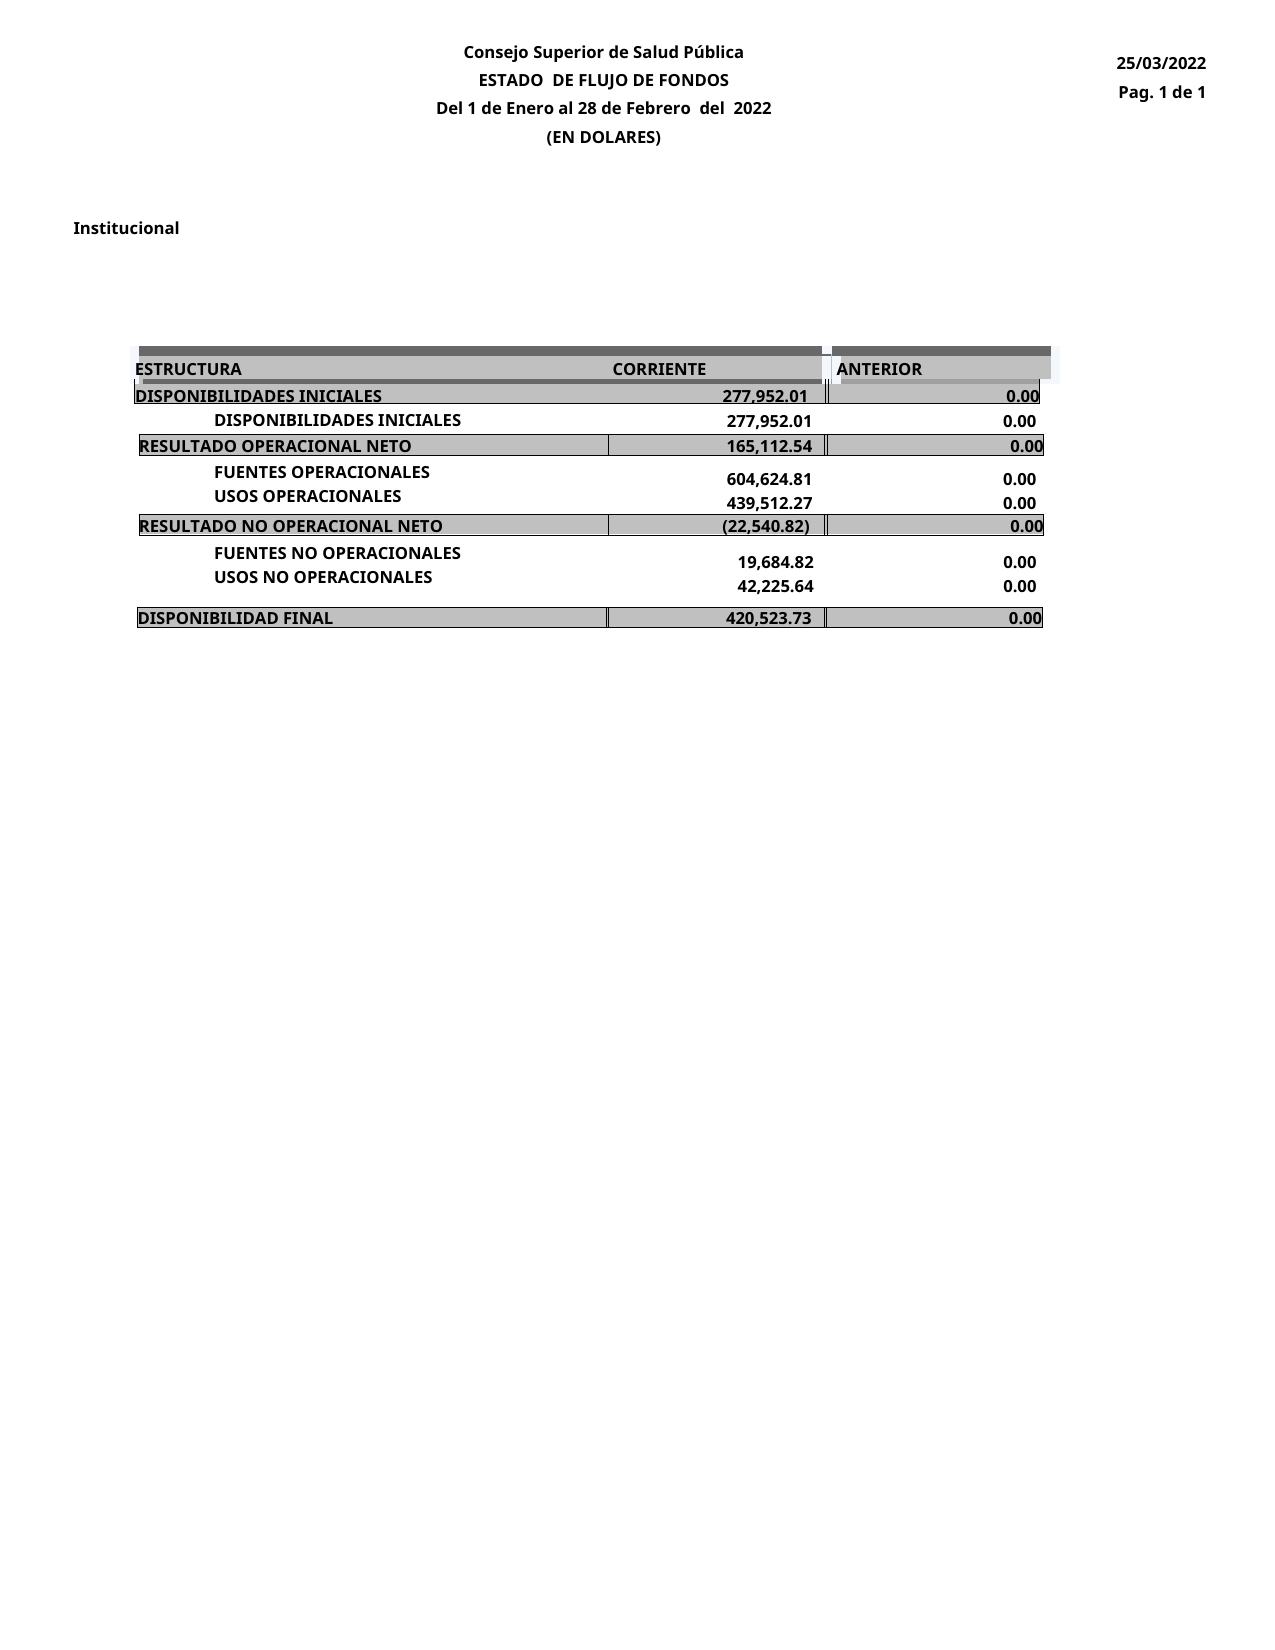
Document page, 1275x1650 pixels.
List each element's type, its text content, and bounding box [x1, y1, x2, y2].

table_cell [1040, 384, 1056, 403]
table_cell DISPONIBILIDADES INICIALES 277,952.01 [135, 379, 825, 403]
table_header RESULTADO NO OPERACIONAL NETO [140, 515, 608, 534]
text 25/03/2022 [797, 51, 1206, 74]
table_header 0.00 [827, 608, 1042, 627]
text FUENTES NO OPERACIONALES USOS NO OPERACIONALES [214, 542, 472, 589]
table_header RESULTADO OPERACIONAL NETO [140, 435, 608, 455]
text 42,225.64 0.00 [737, 575, 1217, 598]
table_header 165,112.54 [609, 435, 824, 455]
table_header 420,523.73 [609, 608, 824, 627]
text Institucional [73, 216, 1217, 239]
table_header (22,540.82) [609, 515, 824, 534]
table_header ESTRUCTURA CORRIENTE [139, 356, 822, 379]
text 19,684.82 0.00 [737, 551, 1217, 573]
text FUENTES OPERACIONALES USOS OPERACIONALES [214, 460, 441, 507]
table_header 0.00 [828, 435, 1043, 455]
table_header 0.00 [828, 515, 1043, 534]
text Consejo Superior de Salud Pública ESTADO DE FLUJO DE FONDOS [460, 41, 747, 91]
text Pag. 1 de 1 [797, 80, 1206, 103]
text Del 1 de Enero al 28 de Febrero del 2022 (EN DOLARES) [427, 96, 781, 149]
text 604,624.81 0.00 [727, 467, 1217, 490]
table_cell 0.00 [829, 384, 1039, 403]
text 439,512.27 0.00 [727, 491, 1217, 514]
text DISPONIBILIDADES INICIALES 277,952.01 0.00 [214, 409, 1217, 432]
table_header ANTERIOR [841, 356, 1051, 379]
table_header DISPONIBILIDAD FINAL [138, 608, 606, 627]
